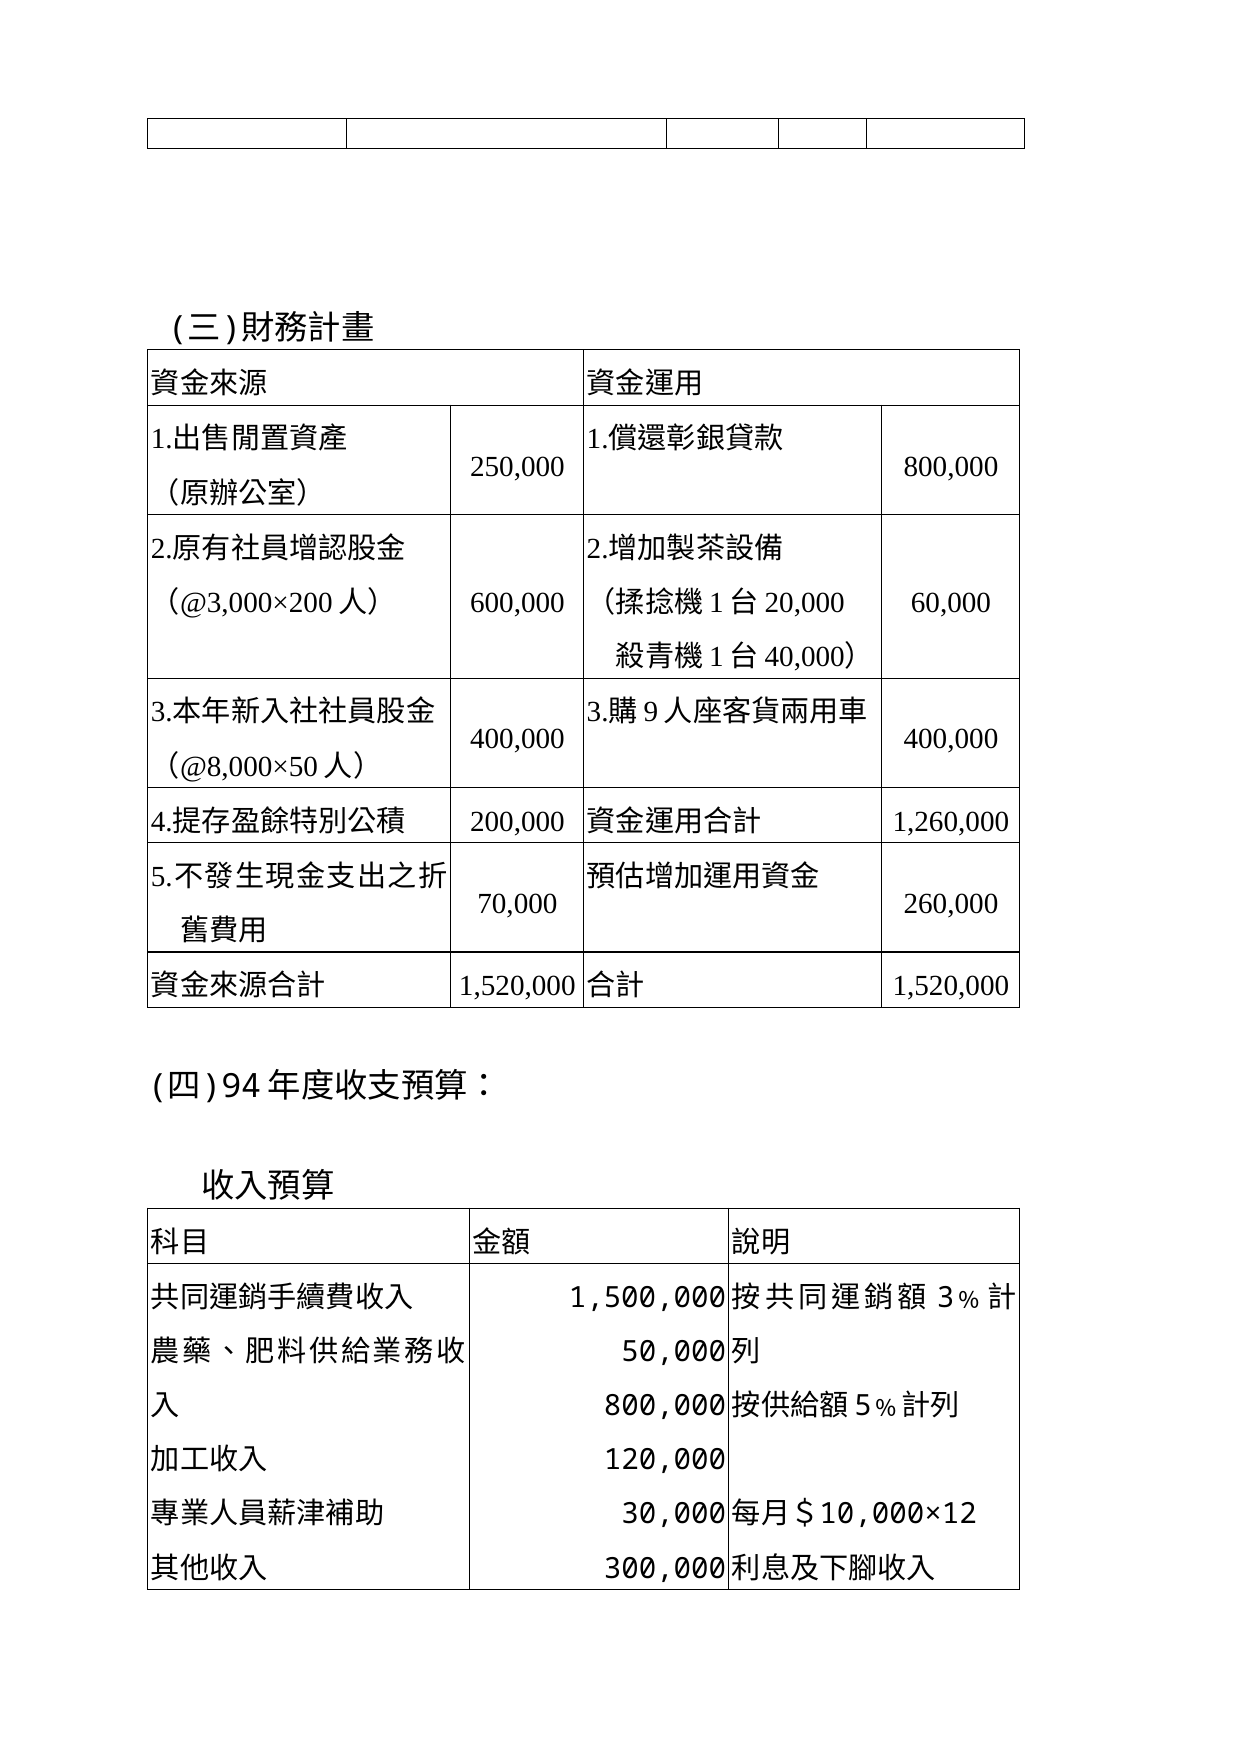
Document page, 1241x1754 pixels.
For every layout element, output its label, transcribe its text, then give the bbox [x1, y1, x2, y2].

text 收入預算 [148, 1158, 1092, 1208]
table_cell [779, 119, 866, 148]
table_cell 1,500,000 50,000 800,000 120,000 30,000 300,000 [470, 1264, 728, 1589]
table_cell 60,000 [882, 515, 1019, 677]
table_cell 4.提存盈餘特別公積 [148, 788, 450, 842]
table_cell 600,000 [451, 515, 583, 677]
text (四)94年度收支預算： [148, 1058, 1092, 1108]
table_cell 3.本年新入社社員股金 （@8,000×50人） [148, 679, 450, 787]
table_cell 70,000 [451, 843, 583, 951]
table_cell 200,000 [451, 788, 583, 842]
table_cell [867, 119, 1024, 148]
table_cell 250,000 [451, 406, 583, 514]
table_cell 400,000 [882, 679, 1019, 787]
table_cell 5.不發生現金支出之折舊費用 [148, 843, 450, 951]
table_cell 資金運用合計 [584, 788, 881, 842]
table_cell 1,260,000 [882, 788, 1019, 842]
table_cell 1.出售閒置資產 （原辦公室） [148, 406, 450, 514]
table_header 金額 [470, 1209, 728, 1263]
table_header 科目 [148, 1209, 469, 1263]
table_cell 按共同運銷額3﹪計列 按供給額5﹪計列 每月＄10,000×12 利息及下腳收入 [729, 1264, 1019, 1589]
table_cell 資金來源合計 [148, 953, 450, 1007]
table_cell 800,000 [882, 406, 1019, 514]
table_cell [148, 119, 346, 148]
table_cell 400,000 [451, 679, 583, 787]
table_cell 預估增加運用資金 [584, 843, 881, 951]
table_cell [347, 119, 666, 148]
table_header 資金運用 [584, 350, 1019, 404]
table_cell 1,520,000 [451, 953, 583, 1007]
table_cell [667, 119, 778, 148]
table_header 資金來源 [148, 350, 583, 404]
table_cell 1,520,000 [882, 953, 1019, 1007]
table_cell 3.購9人座客貨兩用車 [584, 679, 881, 787]
text (三)財務計畫 [148, 299, 1092, 349]
table_cell 2.原有社員增認股金 （@3,000×200人） [148, 515, 450, 677]
table_cell 共同運銷手續費收入 農藥、肥料供給業務收入 加工收入 專業人員薪津補助 其他收入 [148, 1264, 469, 1589]
table_cell 260,000 [882, 843, 1019, 951]
table_cell 1.償還彰銀貸款 [584, 406, 881, 514]
table_cell 合計 [584, 953, 881, 1007]
table_header 說明 [729, 1209, 1019, 1263]
table_cell 2.增加製茶設備 （揉捻機1台20,000 殺青機1台40,000） [584, 515, 881, 677]
